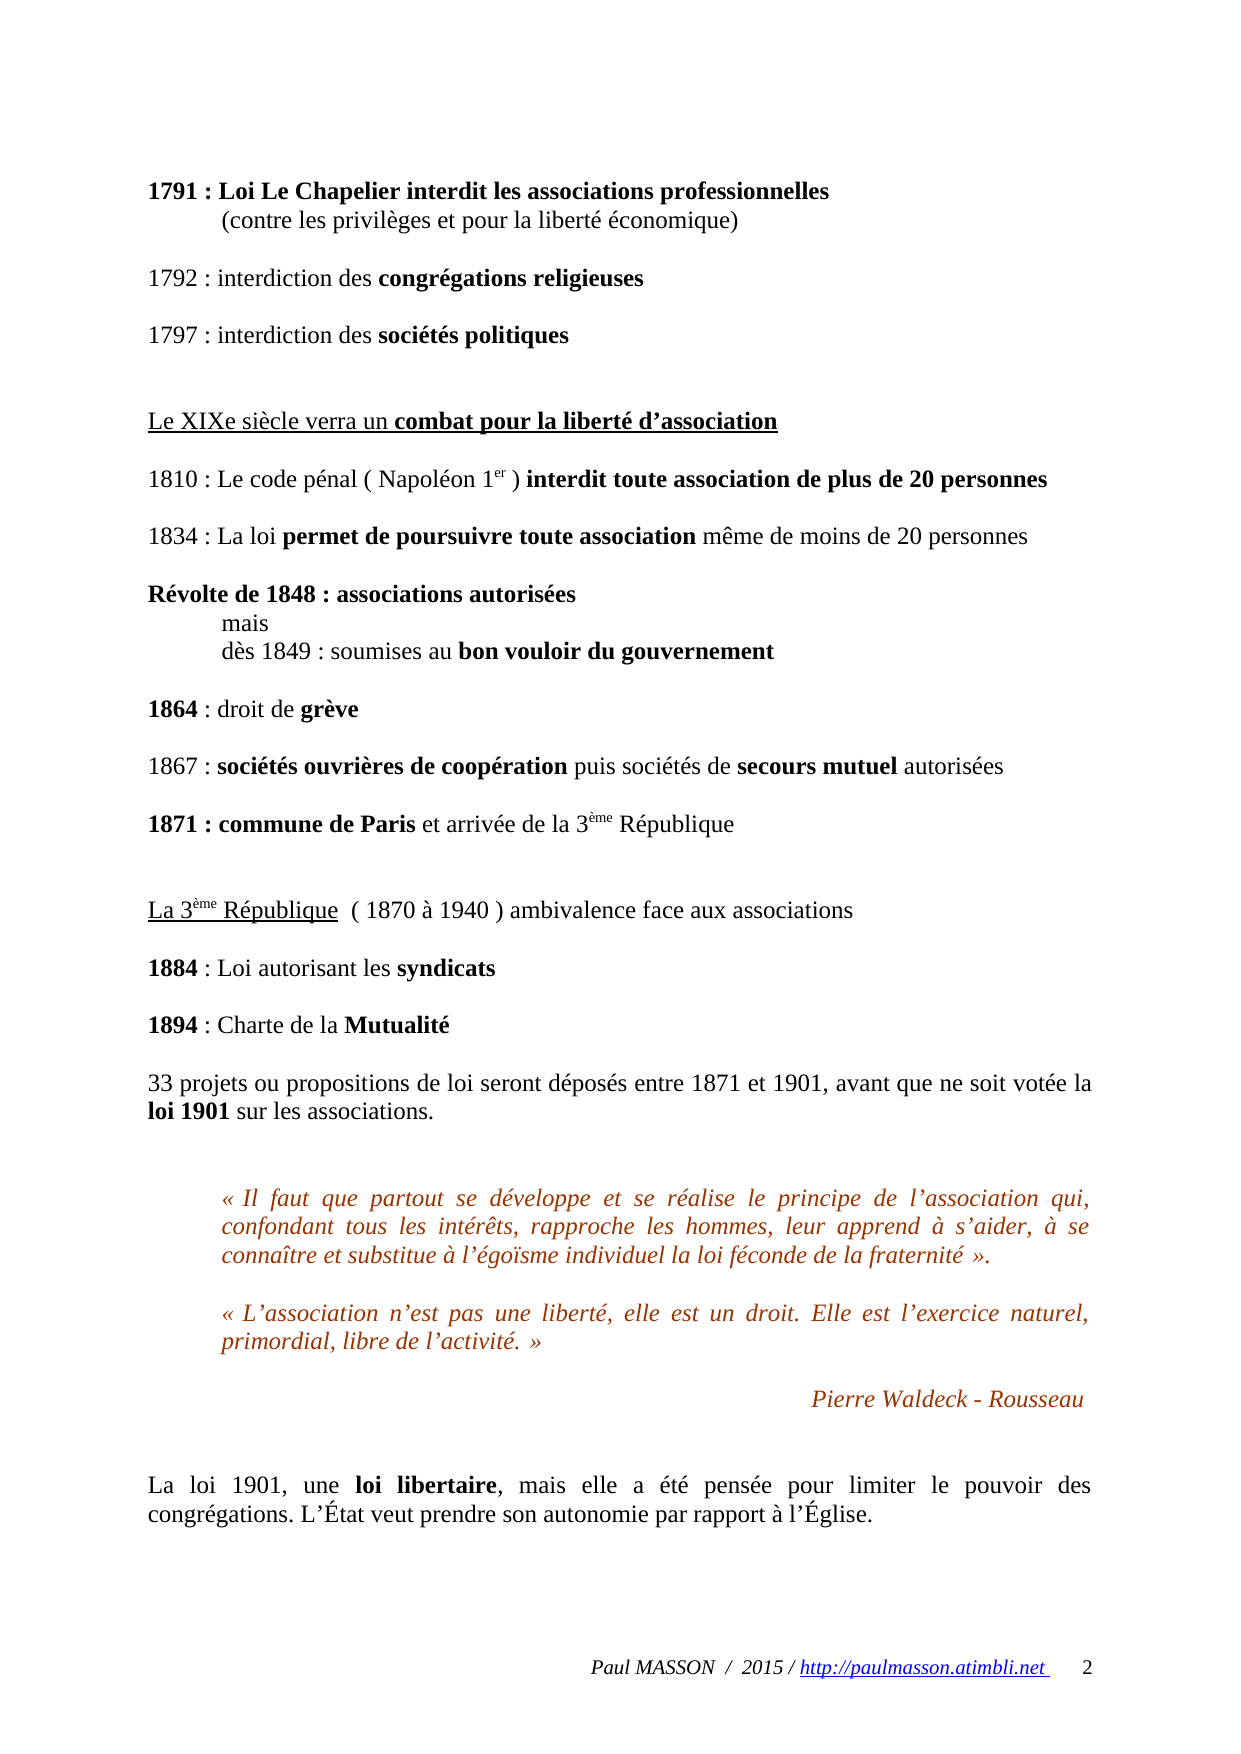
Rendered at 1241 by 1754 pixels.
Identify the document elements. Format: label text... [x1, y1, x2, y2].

text « Il faut que partout se développe et se réalise le principe de l’association qui, confondant tous les intérêts, rapproche les hommes, leur apprend à s’aider, à se connaître et substitue à l’égoïsme individuel la loi féconde de la fraternité ». [221, 1183, 1093, 1269]
text 1864 : droit de grève [148, 694, 1093, 723]
text 1792 : interdiction des congrégations religieuses [148, 263, 1093, 291]
text mais [148, 608, 1093, 636]
text Révolte de 1848 : associations autorisées [148, 579, 1093, 608]
text 1791 : Loi Le Chapelier interdit les associations professionnelles [148, 176, 1093, 205]
text 1894 : Charte de la Mutualité [148, 1010, 1093, 1039]
text « L’association n’est pas une liberté, elle est un droit. Elle est l’exercice naturel, primordial, libre de l’activité. » [221, 1298, 1093, 1355]
text 1810 : Le code pénal ( Napoléon 1er ) interdit toute association de plus de 20 personnes [148, 464, 1093, 493]
text 33 projets ou propositions de loi seront déposés entre 1871 et 1901, avant que ne soit votée la loi 1901 sur les associations. [148, 1068, 1093, 1125]
text 1867 : sociétés ouvrières de coopération puis sociétés de secours mutuel autorisées [148, 751, 1093, 780]
text Pierre Waldeck - Rousseau [664, 1384, 1093, 1413]
text dès 1849 : soumises au bon vouloir du gouvernement [148, 636, 1093, 665]
text 1834 : La loi permet de poursuivre toute association même de moins de 20 personnes [148, 521, 1093, 550]
subtitle Le XIXe siècle verra un combat pour la liberté d’association [148, 406, 1093, 435]
text 1884 : Loi autorisant les syndicats [148, 953, 1093, 981]
text La loi 1901, une loi libertaire, mais elle a été pensée pour limiter le pouvoir des congrégations. L’État veut prendre son autonomie par rapport à l’Église. [148, 1470, 1093, 1528]
text La 3ème République ( 1870 à 1940 ) ambivalence face aux associations [148, 895, 1093, 924]
text 1871 : commune de Paris et arrivée de la 3ème République [148, 809, 1093, 838]
text (contre les privilèges et pour la liberté économique) [148, 205, 1093, 234]
text 1797 : interdiction des sociétés politiques [148, 320, 1093, 349]
